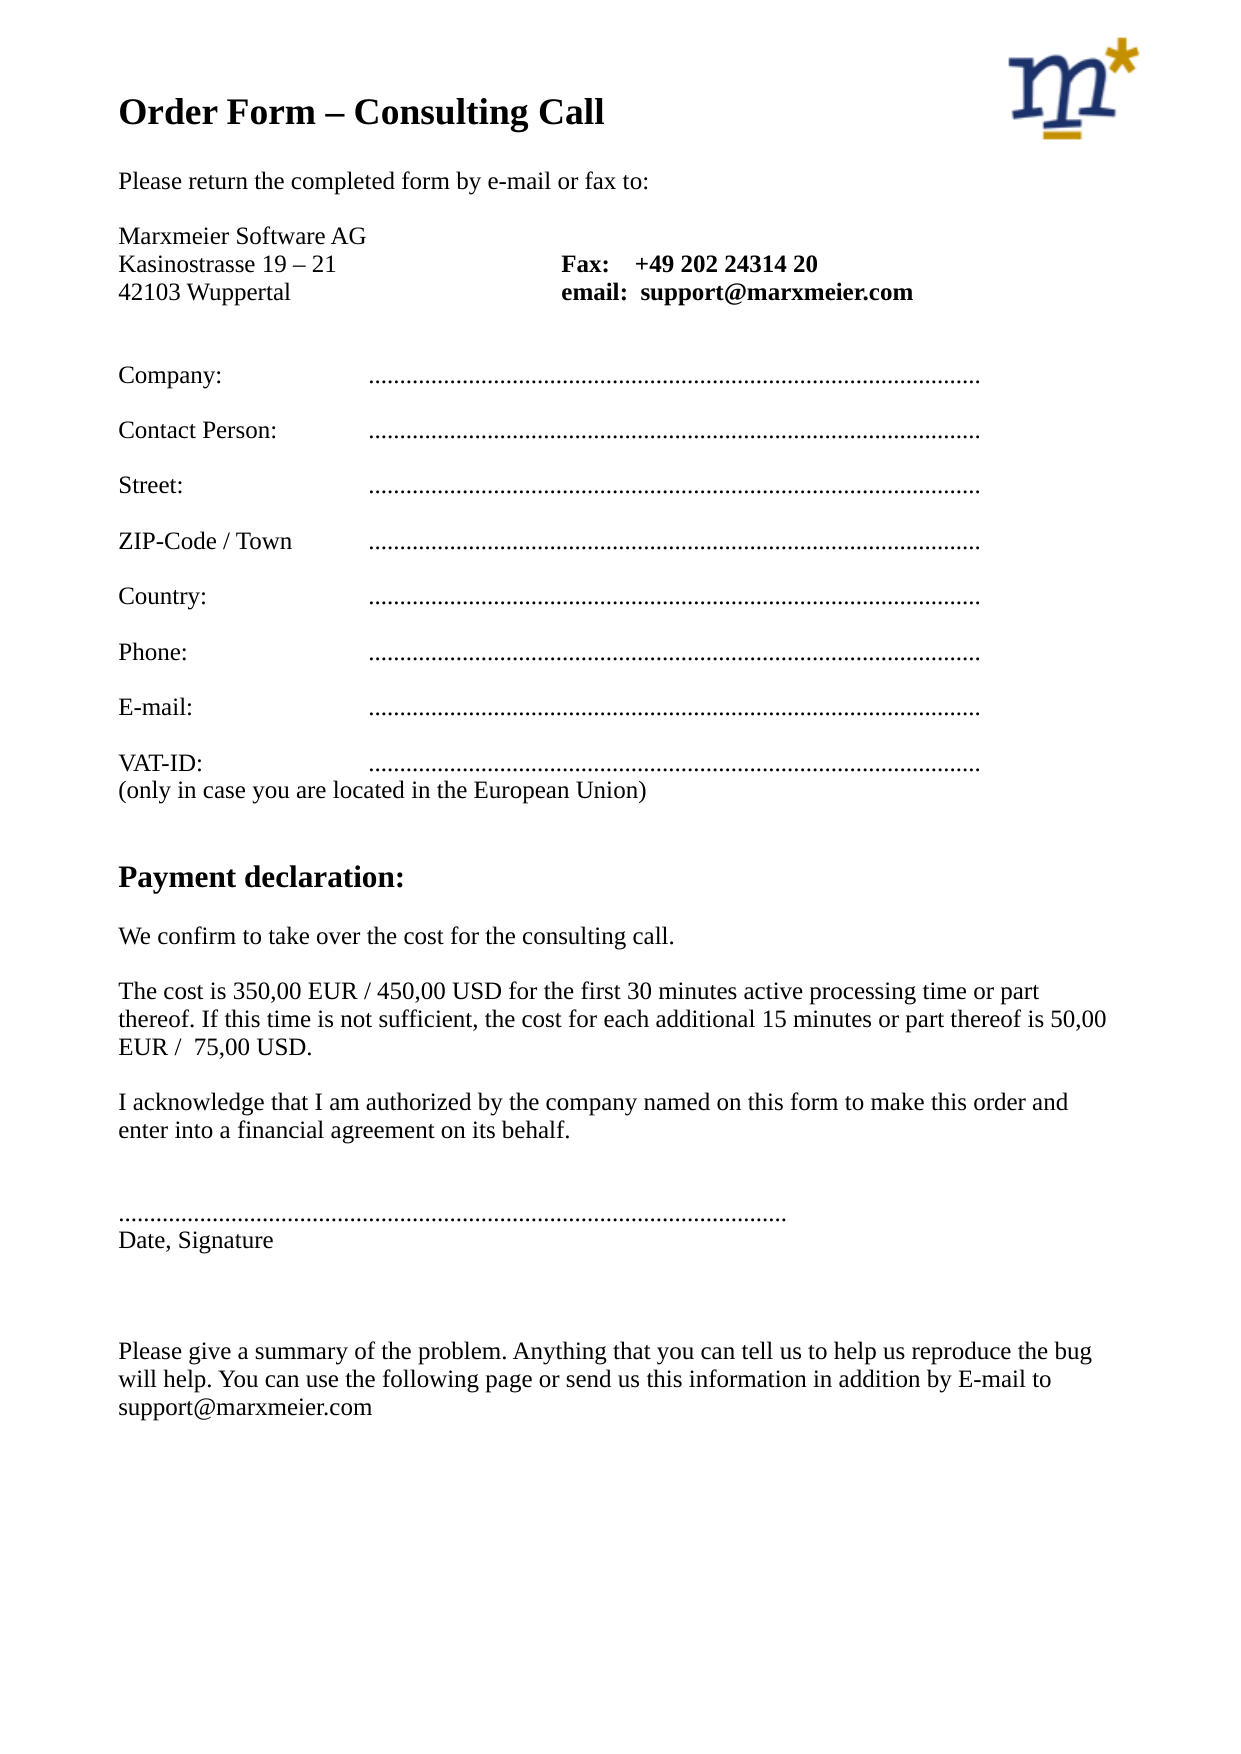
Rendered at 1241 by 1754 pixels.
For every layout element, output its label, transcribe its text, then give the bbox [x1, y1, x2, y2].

text Date, Signature [118, 1227, 1122, 1254]
text E-mail: .................................................................................................. [118, 693, 1122, 721]
text Please give a summary of the problem. Anything that you can tell us to help us reproduce the bug will help. You can use the following page or send us this information in addition by E-mail to support@marxmeier.com [118, 1337, 1122, 1421]
picture [990, 28, 1149, 153]
text Company: .................................................................................................. [118, 361, 1122, 388]
text I acknowledge that I am authorized by the company named on this form to make this order and enter into a financial agreement on its behalf. [118, 1088, 1122, 1143]
text Phone: .................................................................................................. [118, 638, 1122, 666]
text Payment declaration: [118, 859, 1122, 894]
text The cost is 350,00 EUR / 450,00 USD for the first 30 minutes active processing time or part thereof. If this time is not sufficient, the cost for each additional 15 minutes or part thereof is 50,00 EUR / 75,00 USD. [118, 977, 1122, 1060]
text Kasinostrasse 19 – 21 Fax: +49 202 24314 20 [118, 250, 1122, 278]
text ........................................................................................................... [118, 1199, 1122, 1227]
text (only in case you are located in the European Union) [118, 776, 1122, 804]
text Marxmeier Software AG [118, 222, 1122, 250]
text ZIP-Code / Town .................................................................................................. [118, 527, 1122, 555]
text 42103 Wuppertal email: support@marxmeier.com [118, 278, 1122, 305]
text VAT-ID: .................................................................................................. [118, 749, 1122, 776]
text Please return the completed form by e-mail or fax to: [118, 167, 1122, 194]
text We confirm to take over the cost for the consulting call. [118, 922, 1122, 949]
text Street: .................................................................................................. [118, 472, 1122, 499]
text Order Form – Consulting Call [118, 91, 990, 132]
text Country: .................................................................................................. [118, 582, 1122, 610]
text Contact Person: .................................................................................................. [118, 416, 1122, 444]
